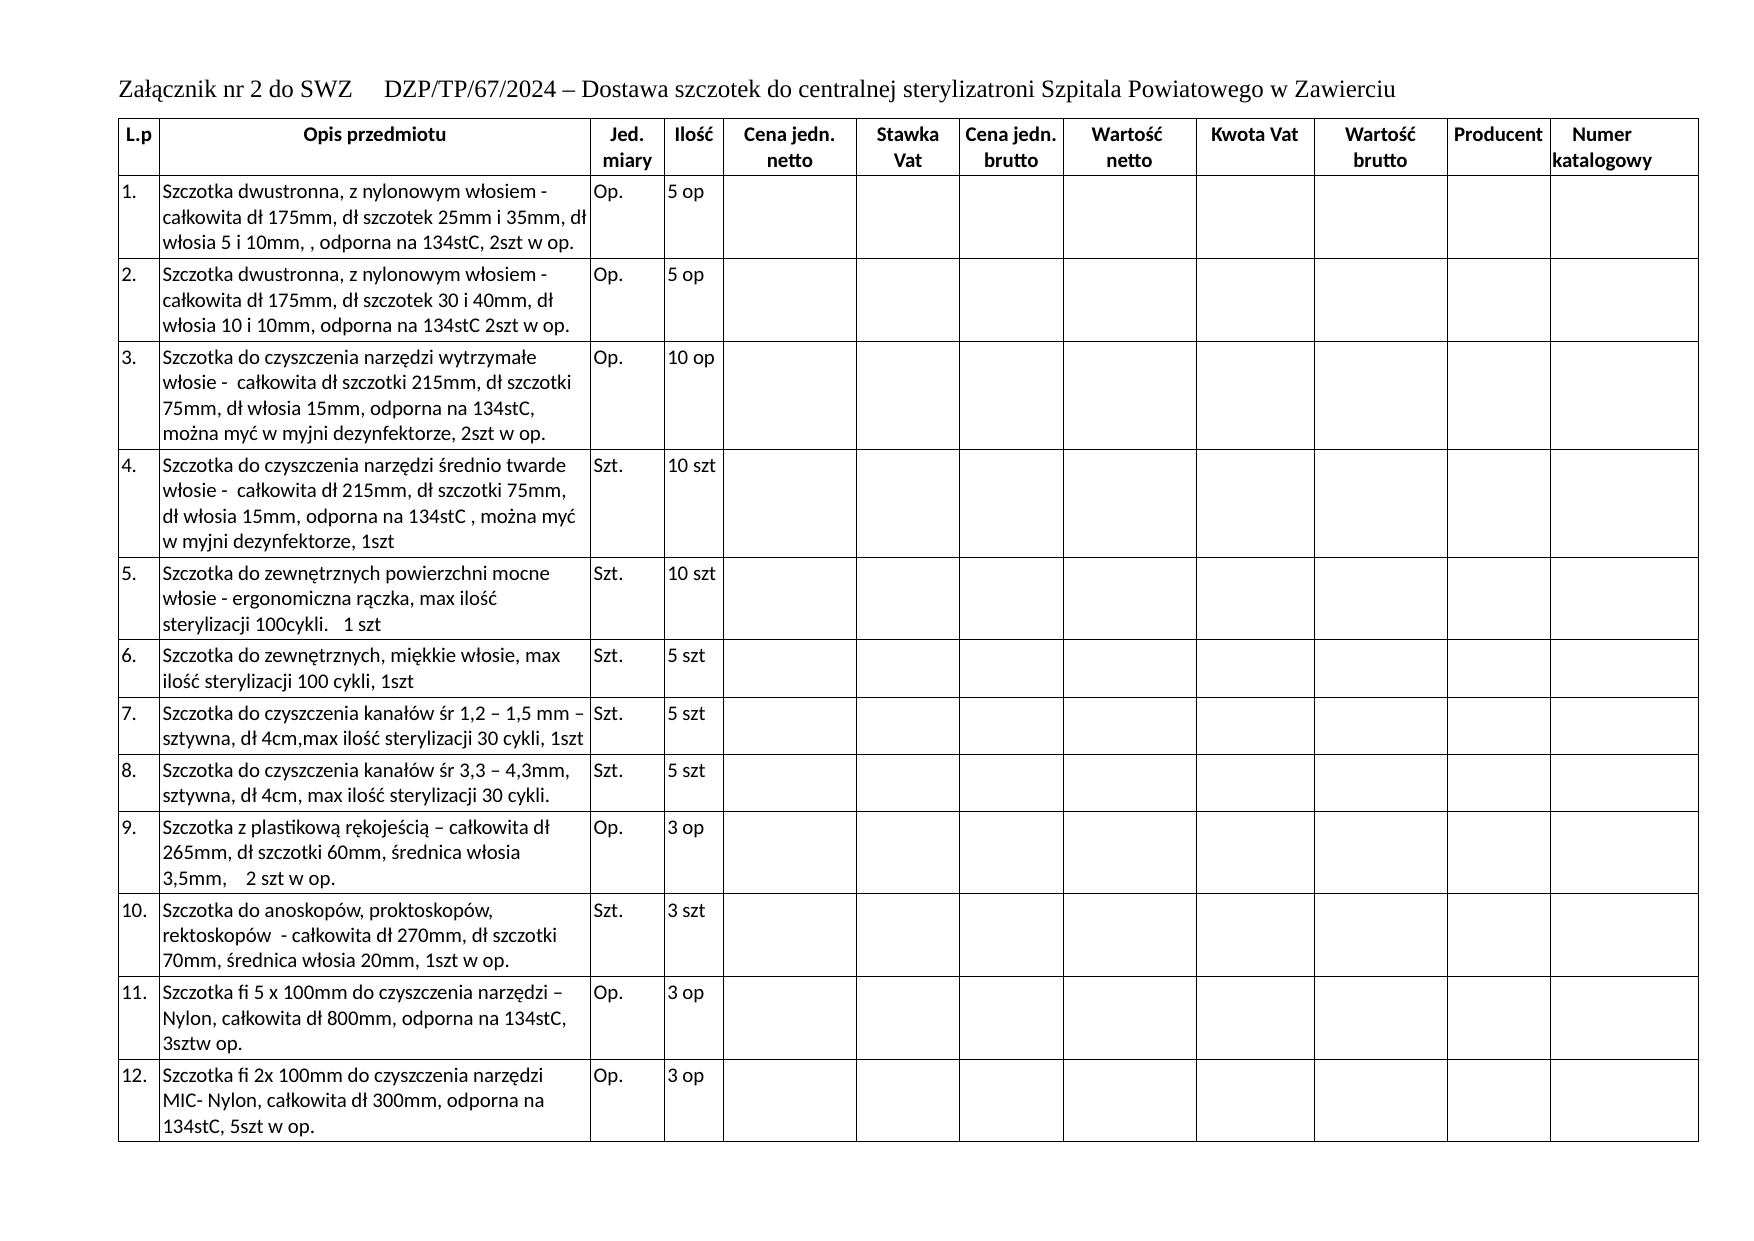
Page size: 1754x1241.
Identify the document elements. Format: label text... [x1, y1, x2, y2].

table_cell [1064, 450, 1196, 557]
table_cell Szczotka fi 2x 100mm do czyszczenia narzędzi MIC- Nylon, całkowita dł 300mm, odporna na 134stC, 5szt w op. [160, 1060, 590, 1141]
table_cell Szt. [591, 698, 664, 753]
table_cell [960, 698, 1063, 753]
table_cell 12. [119, 1060, 159, 1141]
table_cell Szczotka do zewnętrznych, miękkie włosie, max ilość sterylizacji 100 cykli, 1szt [160, 640, 590, 696]
table_cell [724, 342, 856, 448]
table_header Ilość [665, 119, 723, 175]
table_cell [1551, 342, 1698, 448]
table_cell [857, 1060, 959, 1141]
table_cell [857, 176, 959, 258]
table_cell [1315, 1060, 1447, 1141]
table_cell [1315, 558, 1447, 639]
table_cell [1551, 450, 1698, 557]
table_header Kwota Vat [1197, 119, 1314, 175]
table_cell [857, 812, 959, 893]
table_cell [1064, 558, 1196, 639]
table_cell [1197, 640, 1314, 696]
table_cell [857, 342, 959, 448]
table_cell 10 szt [665, 558, 723, 639]
table_cell Op. [591, 259, 664, 341]
table_cell 1. [119, 176, 159, 258]
table_header Wartość brutto [1315, 119, 1447, 175]
table_cell Op. [591, 176, 664, 258]
table_cell Op. [591, 977, 664, 1058]
table_cell [1551, 640, 1698, 696]
table_cell 4. [119, 450, 159, 557]
table_cell [1197, 1060, 1314, 1141]
table_cell 5 op [665, 259, 723, 341]
table_cell 7. [119, 698, 159, 753]
table_cell [960, 812, 1063, 893]
table_cell [857, 755, 959, 811]
table_cell Op. [591, 1060, 664, 1141]
table_cell [1551, 894, 1698, 976]
table_cell [1064, 640, 1196, 696]
table_cell [1448, 342, 1550, 448]
table_cell Szczotka do czyszczenia kanałów śr 1,2 – 1,5 mm – sztywna, dł 4cm,max ilość sterylizacji 30 cykli, 1szt [160, 698, 590, 753]
table_cell [1197, 259, 1314, 341]
table_cell [1551, 259, 1698, 341]
table_cell [960, 755, 1063, 811]
table_cell [960, 640, 1063, 696]
table_cell [857, 450, 959, 557]
table_cell [1448, 176, 1550, 258]
table_cell [1551, 558, 1698, 639]
table_cell [1315, 176, 1447, 258]
table_cell [1197, 698, 1314, 753]
table_cell [1551, 977, 1698, 1058]
table_cell [724, 977, 856, 1058]
table_cell [857, 977, 959, 1058]
table_cell [1448, 755, 1550, 811]
table_cell 5 szt [665, 698, 723, 753]
table_cell 10 szt [665, 450, 723, 557]
table_cell 10 op [665, 342, 723, 448]
table_cell 9. [119, 812, 159, 893]
table_cell [1448, 698, 1550, 753]
table_cell [1315, 342, 1447, 448]
table_cell 3. [119, 342, 159, 448]
table_cell [1197, 812, 1314, 893]
table_cell Op. [591, 342, 664, 448]
table_cell [960, 259, 1063, 341]
table_cell Szczotka fi 5 x 100mm do czyszczenia narzędzi – Nylon, całkowita dł 800mm, odporna na 134stC, 3sztw op. [160, 977, 590, 1058]
table_cell [960, 894, 1063, 976]
table_cell Szt. [591, 558, 664, 639]
table_cell Szczotka do czyszczenia narzędzi wytrzymałe włosie - całkowita dł szczotki 215mm, dł szczotki 75mm, dł włosia 15mm, odporna na 134stC, można myć w myjni dezynfektorze, 2szt w op. [160, 342, 590, 448]
table_header Cena jedn. brutto [960, 119, 1063, 175]
table_cell 3 op [665, 977, 723, 1058]
table_header Producent [1448, 119, 1550, 175]
table_cell [1315, 450, 1447, 557]
table_cell [724, 176, 856, 258]
table_header Opis przedmiotu [160, 119, 590, 175]
table_cell [1064, 894, 1196, 976]
table_cell 5 szt [665, 640, 723, 696]
table_cell Szczotka do zewnętrznych powierzchni mocne włosie - ergonomiczna rączka, max ilość sterylizacji 100cykli. 1 szt [160, 558, 590, 639]
table_cell [1064, 698, 1196, 753]
table_cell [1551, 698, 1698, 753]
table_cell 5 szt [665, 755, 723, 811]
table_cell [1551, 755, 1698, 811]
table_cell Szt. [591, 755, 664, 811]
table_cell [1551, 1060, 1698, 1141]
table_header Stawka Vat [857, 119, 959, 175]
table_cell [724, 755, 856, 811]
table_cell 3 szt [665, 894, 723, 976]
table_cell [724, 640, 856, 696]
table_cell Szt. [591, 894, 664, 976]
table_cell [724, 450, 856, 557]
table_cell [1064, 812, 1196, 893]
table_header L.p [119, 119, 159, 175]
table_cell [1448, 558, 1550, 639]
table_cell [960, 450, 1063, 557]
table_cell Szczotka z plastikową rękojeścią – całkowita dł 265mm, dł szczotki 60mm, średnica włosia 3,5mm, 2 szt w op. [160, 812, 590, 893]
table_cell [1315, 755, 1447, 811]
table_cell Szczotka do czyszczenia narzędzi średnio twarde włosie - całkowita dł 215mm, dł szczotki 75mm, dł włosia 15mm, odporna na 134stC , można myć w myjni dezynfektorze, 1szt [160, 450, 590, 557]
table_cell [1448, 894, 1550, 976]
table_cell [1315, 894, 1447, 976]
table_cell 8. [119, 755, 159, 811]
table_cell [1064, 977, 1196, 1058]
table_cell [857, 558, 959, 639]
table_cell Szczotka do anoskopów, proktoskopów, rektoskopów - całkowita dł 270mm, dł szczotki 70mm, średnica włosia 20mm, 1szt w op. [160, 894, 590, 976]
table_header Jed. miary [591, 119, 664, 175]
table_cell [1315, 977, 1447, 1058]
table_cell [1197, 755, 1314, 811]
table_cell [1064, 755, 1196, 811]
table_cell 11. [119, 977, 159, 1058]
table_cell [1197, 558, 1314, 639]
table_header Cena jedn. netto [724, 119, 856, 175]
table_cell [1064, 342, 1196, 448]
table_cell [1197, 176, 1314, 258]
table_cell [960, 176, 1063, 258]
table_cell [724, 1060, 856, 1141]
table_cell [1448, 977, 1550, 1058]
table_cell Szczotka do czyszczenia kanałów śr 3,3 – 4,3mm, sztywna, dł 4cm, max ilość sterylizacji 30 cykli. [160, 755, 590, 811]
table_cell [1315, 640, 1447, 696]
table_cell [1315, 259, 1447, 341]
table_cell [1197, 342, 1314, 448]
table_cell [857, 259, 959, 341]
table_cell [1064, 259, 1196, 341]
table_cell Szt. [591, 450, 664, 557]
table_cell Szt. [591, 640, 664, 696]
table_cell [857, 640, 959, 696]
table_cell [1197, 894, 1314, 976]
table_cell [724, 894, 856, 976]
table_cell [724, 558, 856, 639]
table_cell [724, 698, 856, 753]
table_cell [960, 558, 1063, 639]
table_cell 5 op [665, 176, 723, 258]
table_cell [1315, 698, 1447, 753]
table_cell 3 op [665, 1060, 723, 1141]
table_cell 5. [119, 558, 159, 639]
table_cell [1448, 1060, 1550, 1141]
table_cell 6. [119, 640, 159, 696]
table_cell [724, 259, 856, 341]
table_cell 10. [119, 894, 159, 976]
table_cell [1448, 450, 1550, 557]
table_cell [1448, 640, 1550, 696]
table_cell Op. [591, 812, 664, 893]
table_cell [1197, 450, 1314, 557]
table_cell [960, 1060, 1063, 1141]
table_cell [1197, 977, 1314, 1058]
table_cell [960, 977, 1063, 1058]
table_cell Szczotka dwustronna, z nylonowym włosiem - całkowita dł 175mm, dł szczotek 30 i 40mm, dł włosia 10 i 10mm, odporna na 134stC 2szt w op. [160, 259, 590, 341]
table_cell [1064, 176, 1196, 258]
table_cell [857, 698, 959, 753]
table_cell Szczotka dwustronna, z nylonowym włosiem - całkowita dł 175mm, dł szczotek 25mm i 35mm, dł włosia 5 i 10mm, , odporna na 134stC, 2szt w op. [160, 176, 590, 258]
table_cell [1551, 812, 1698, 893]
table_cell 3 op [665, 812, 723, 893]
table_cell [724, 812, 856, 893]
table_cell [1064, 1060, 1196, 1141]
table_cell 2. [119, 259, 159, 341]
table_cell [1315, 812, 1447, 893]
table_cell [1448, 259, 1550, 341]
table_header Wartość netto [1064, 119, 1196, 175]
table_cell [1551, 176, 1698, 258]
table_header Numer katalogowy [1551, 119, 1698, 175]
table_cell [960, 342, 1063, 448]
table_cell [857, 894, 959, 976]
table_cell [1448, 812, 1550, 893]
